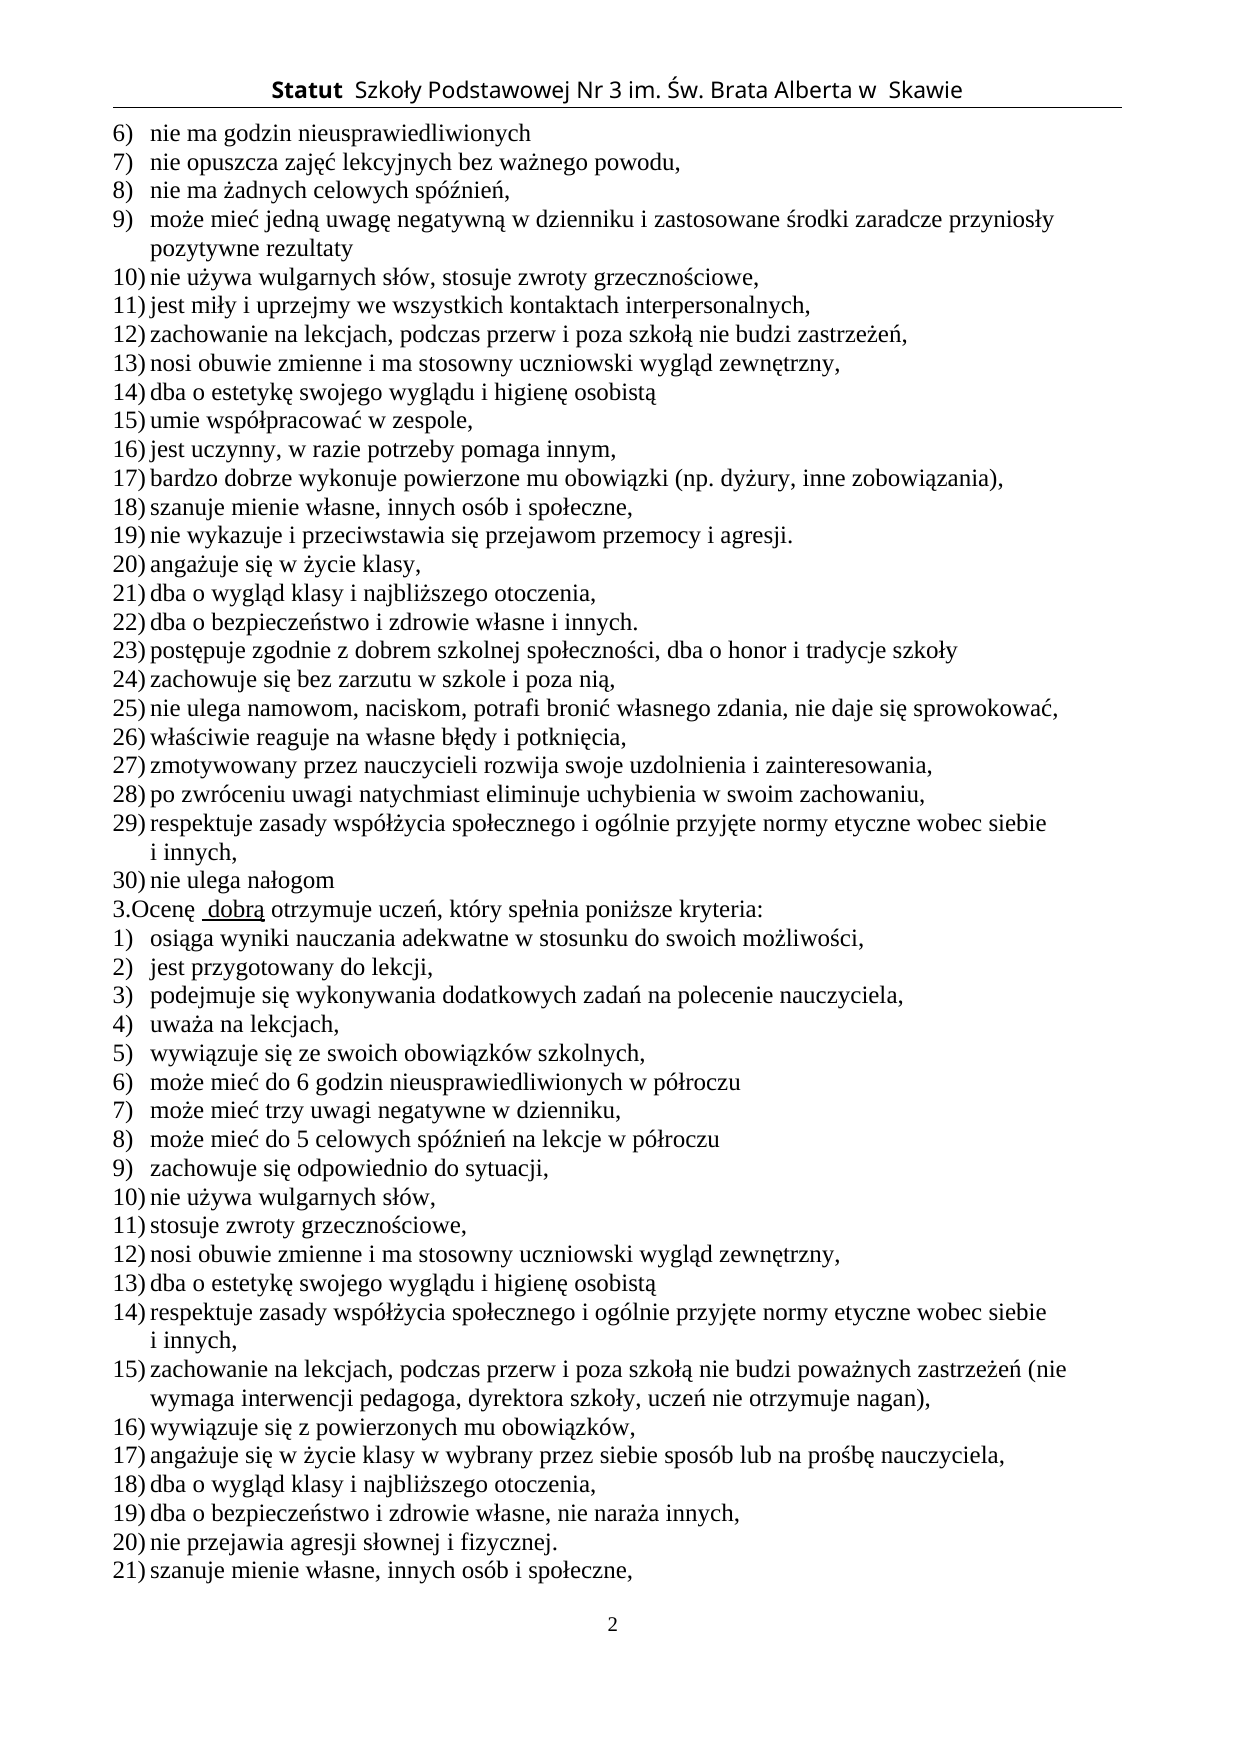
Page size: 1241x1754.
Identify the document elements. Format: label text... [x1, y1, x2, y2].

list zachowuje się bez zarzutu w szkole i poza nią, [112, 664, 1122, 693]
list zachowuje się odpowiednio do sytuacji, [112, 1153, 1122, 1182]
list może mieć do 5 celowych spóźnień na lekcje w półroczu [112, 1124, 1122, 1153]
list respektuje zasady współżycia społecznego i ogólnie przyjęte normy etyczne wobec siebie i innych, [112, 1297, 1122, 1354]
list szanuje mienie własne, innych osób i społeczne, [112, 1556, 1122, 1584]
list wywiązuje się z powierzonych mu obowiązków, [112, 1412, 1122, 1441]
list jest miły i uprzejmy we wszystkich kontaktach interpersonalnych, [112, 291, 1122, 319]
list nie używa wulgarnych słów, stosuje zwroty grzecznościowe, [112, 262, 1122, 291]
list właściwie reaguje na własne błędy i potknięcia, [112, 722, 1122, 751]
list nie ma żadnych celowych spóźnień, [112, 176, 1122, 204]
list zachowanie na lekcjach, podczas przerw i poza szkołą nie budzi poważnych zastrzeżeń (nie wymaga interwencji pedagoga, dyrektora szkoły, uczeń nie otrzymuje nagan), [112, 1354, 1122, 1412]
list jest przygotowany do lekcji, [112, 952, 1122, 981]
list dba o wygląd klasy i najbliższego otoczenia, [112, 578, 1122, 607]
list jest uczynny, w razie potrzeby pomaga innym, [112, 434, 1122, 463]
list może mieć jedną uwagę negatywną w dzienniku i zastosowane środki zaradcze przyniosły pozytywne rezultaty [112, 204, 1122, 262]
list dba o wygląd klasy i najbliższego otoczenia, [112, 1469, 1122, 1498]
list nie ulega namowom, naciskom, potrafi bronić własnego zdania, nie daje się sprowokować, [112, 693, 1122, 722]
list dba o estetykę swojego wyglądu i higienę osobistą [112, 1268, 1122, 1297]
list nie ma godzin nieusprawiedliwionych [112, 118, 1122, 147]
list może mieć trzy uwagi negatywne w dzienniku, [112, 1096, 1122, 1124]
list szanuje mienie własne, innych osób i społeczne, [112, 492, 1122, 521]
list zmotywowany przez nauczycieli rozwija swoje uzdolnienia i zainteresowania, [112, 751, 1122, 779]
list dba o estetykę swojego wyglądu i higienę osobistą [112, 377, 1122, 406]
list nosi obuwie zmienne i ma stosowny uczniowski wygląd zewnętrzny, [112, 1239, 1122, 1268]
list bardzo dobrze wykonuje powierzone mu obowiązki (np. dyżury, inne zobowiązania), [112, 463, 1122, 492]
list umie współpracować w zespole, [112, 406, 1122, 434]
list zachowanie na lekcjach, podczas przerw i poza szkołą nie budzi zastrzeżeń, [112, 319, 1122, 348]
list nie wykazuje i przeciwstawia się przejawom przemocy i agresji. [112, 521, 1122, 549]
list uważa na lekcjach, [112, 1009, 1122, 1038]
list stosuje zwroty grzecznościowe, [112, 1211, 1122, 1239]
list nie ulega nałogom [112, 866, 1122, 894]
list angażuje się w życie klasy w wybrany przez siebie sposób lub na prośbę nauczyciela, [112, 1441, 1122, 1469]
list nie przejawia agresji słownej i fizycznej. [112, 1527, 1122, 1556]
list dba o bezpieczeństwo i zdrowie własne, nie naraża innych, [112, 1498, 1122, 1527]
text 3.Ocenę dobrą otrzymuje uczeń, który spełnia poniższe kryteria: [112, 894, 1122, 923]
list wywiązuje się ze swoich obowiązków szkolnych, [112, 1038, 1122, 1067]
list może mieć do 6 godzin nieusprawiedliwionych w półroczu [112, 1067, 1122, 1096]
list osiąga wyniki nauczania adekwatne w stosunku do swoich możliwości, [112, 923, 1122, 952]
list po zwróceniu uwagi natychmiast eliminuje uchybienia w swoim zachowaniu, [112, 779, 1122, 808]
list dba o bezpieczeństwo i zdrowie własne i innych. [112, 607, 1122, 636]
list respektuje zasady współżycia społecznego i ogólnie przyjęte normy etyczne wobec siebie i innych, [112, 808, 1122, 866]
list nosi obuwie zmienne i ma stosowny uczniowski wygląd zewnętrzny, [112, 348, 1122, 377]
list nie używa wulgarnych słów, [112, 1182, 1122, 1211]
list angażuje się w życie klasy, [112, 549, 1122, 578]
list podejmuje się wykonywania dodatkowych zadań na polecenie nauczyciela, [112, 981, 1122, 1009]
list nie opuszcza zajęć lekcyjnych bez ważnego powodu, [112, 147, 1122, 176]
list postępuje zgodnie z dobrem szkolnej społeczności, dba o honor i tradycje szkoły [112, 636, 1122, 664]
